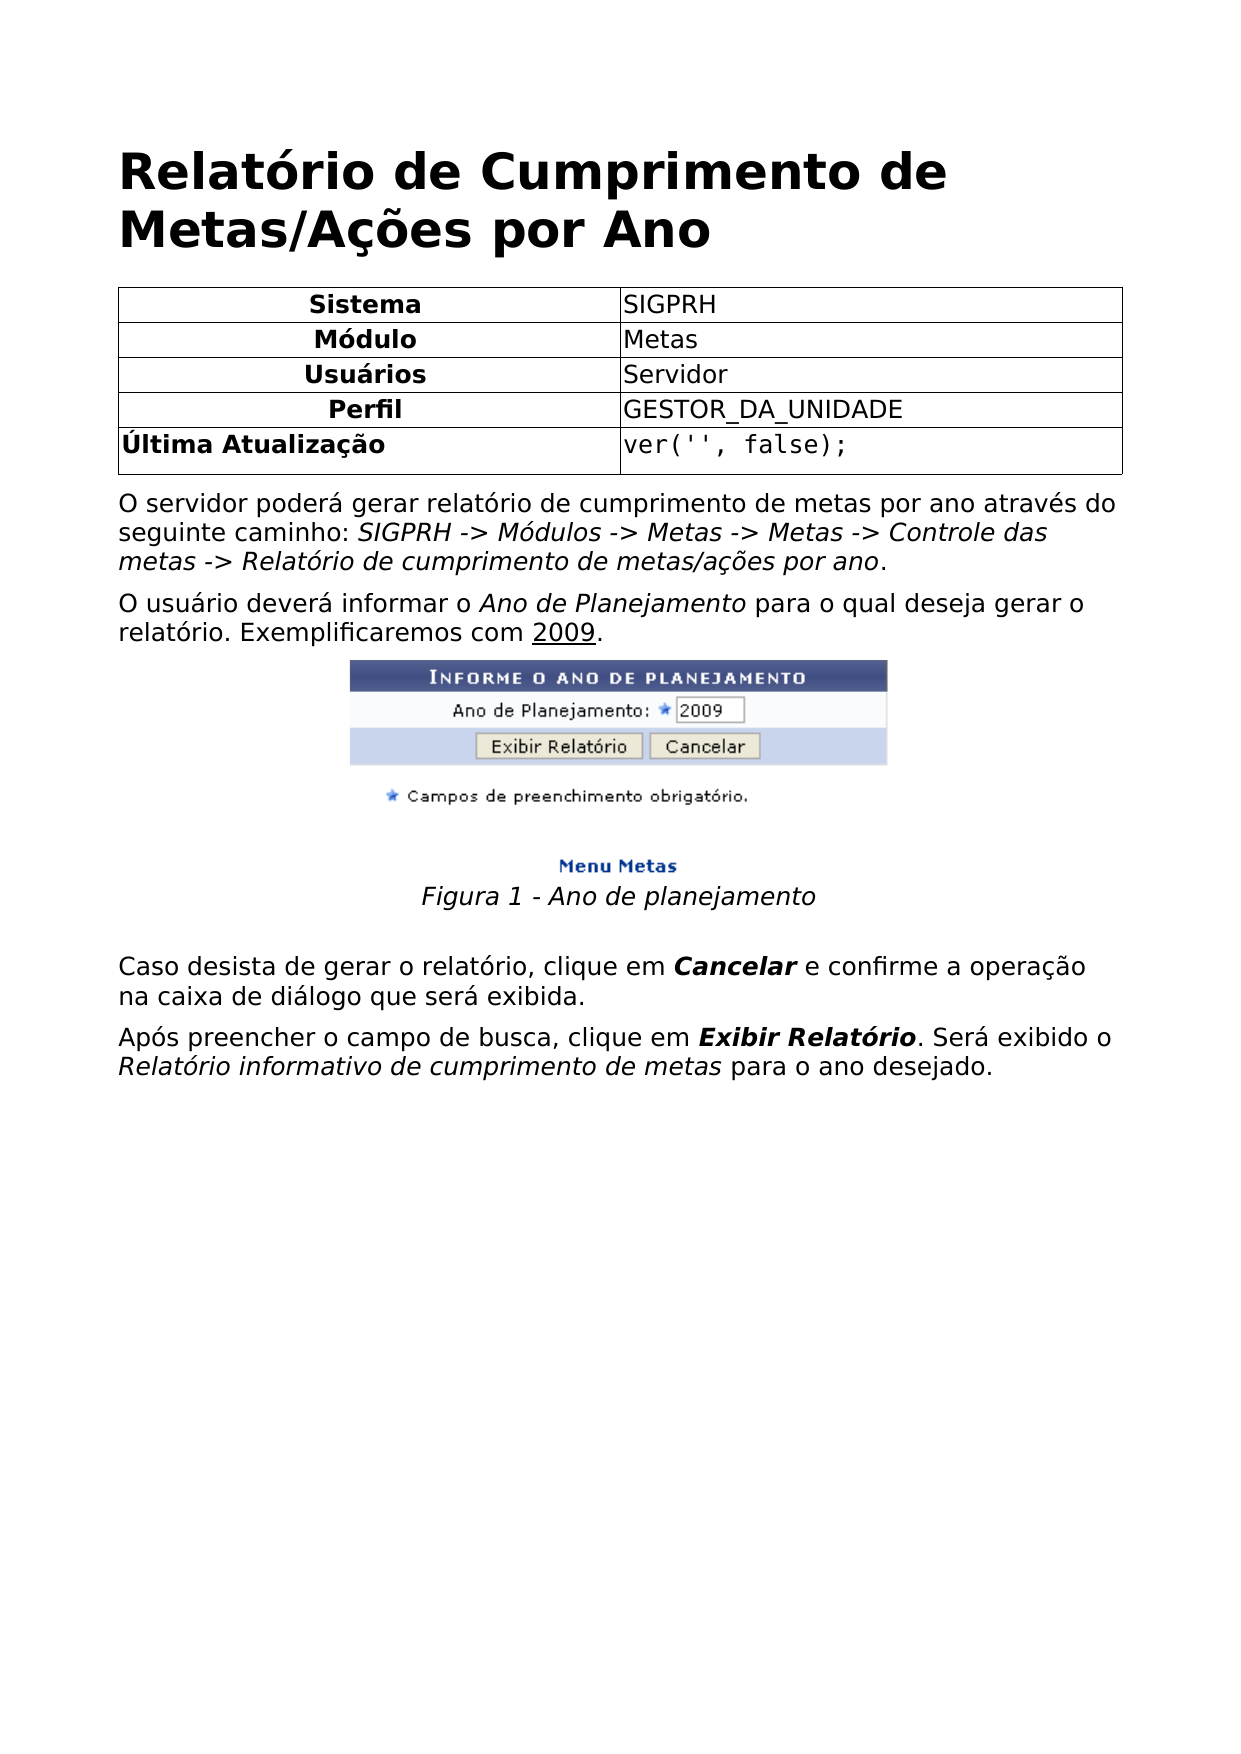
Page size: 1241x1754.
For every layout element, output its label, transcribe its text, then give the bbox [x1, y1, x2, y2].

table_cell Perfil [119, 393, 620, 427]
table_cell Usuários [119, 358, 620, 392]
table_cell Servidor [621, 358, 1122, 392]
table_header SIGPRH [621, 288, 1122, 322]
table_cell Módulo [119, 323, 620, 357]
table_header Sistema [119, 288, 620, 322]
text Caso desista de gerar o relatório, clique em Cancelar e confirme a operação na caixa de diálogo que será exibida. [118, 953, 1122, 1011]
table_cell Última Atualização [119, 428, 620, 474]
text O servidor poderá gerar relatório de cumprimento de metas por ano através do seguinte caminho: SIGPRH -> Módulos -> Metas -> Metas -> Controle das metas -> Relatório de cumprimento de metas/ações por ano. [118, 489, 1122, 577]
table_cell ver('', false); [621, 428, 1122, 474]
table_cell GESTOR_DA_UNIDADE [621, 393, 1122, 427]
text O usuário deverá informar o Ano de Planejamento para o qual deseja gerar o relatório. Exemplificaremos com 2009. [118, 589, 1122, 647]
subtitle Relatório de Cumprimento de Metas/Ações por Ano [118, 143, 1122, 259]
text Figura 1 - Ano de planejamento [350, 882, 890, 911]
text Após preencher o campo de busca, clique em Exibir Relatório. Será exibido o Relatório informativo de cumprimento de metas para o ano desejado. [118, 1023, 1122, 1082]
table_cell Metas [621, 323, 1122, 357]
picture [349, 660, 891, 882]
